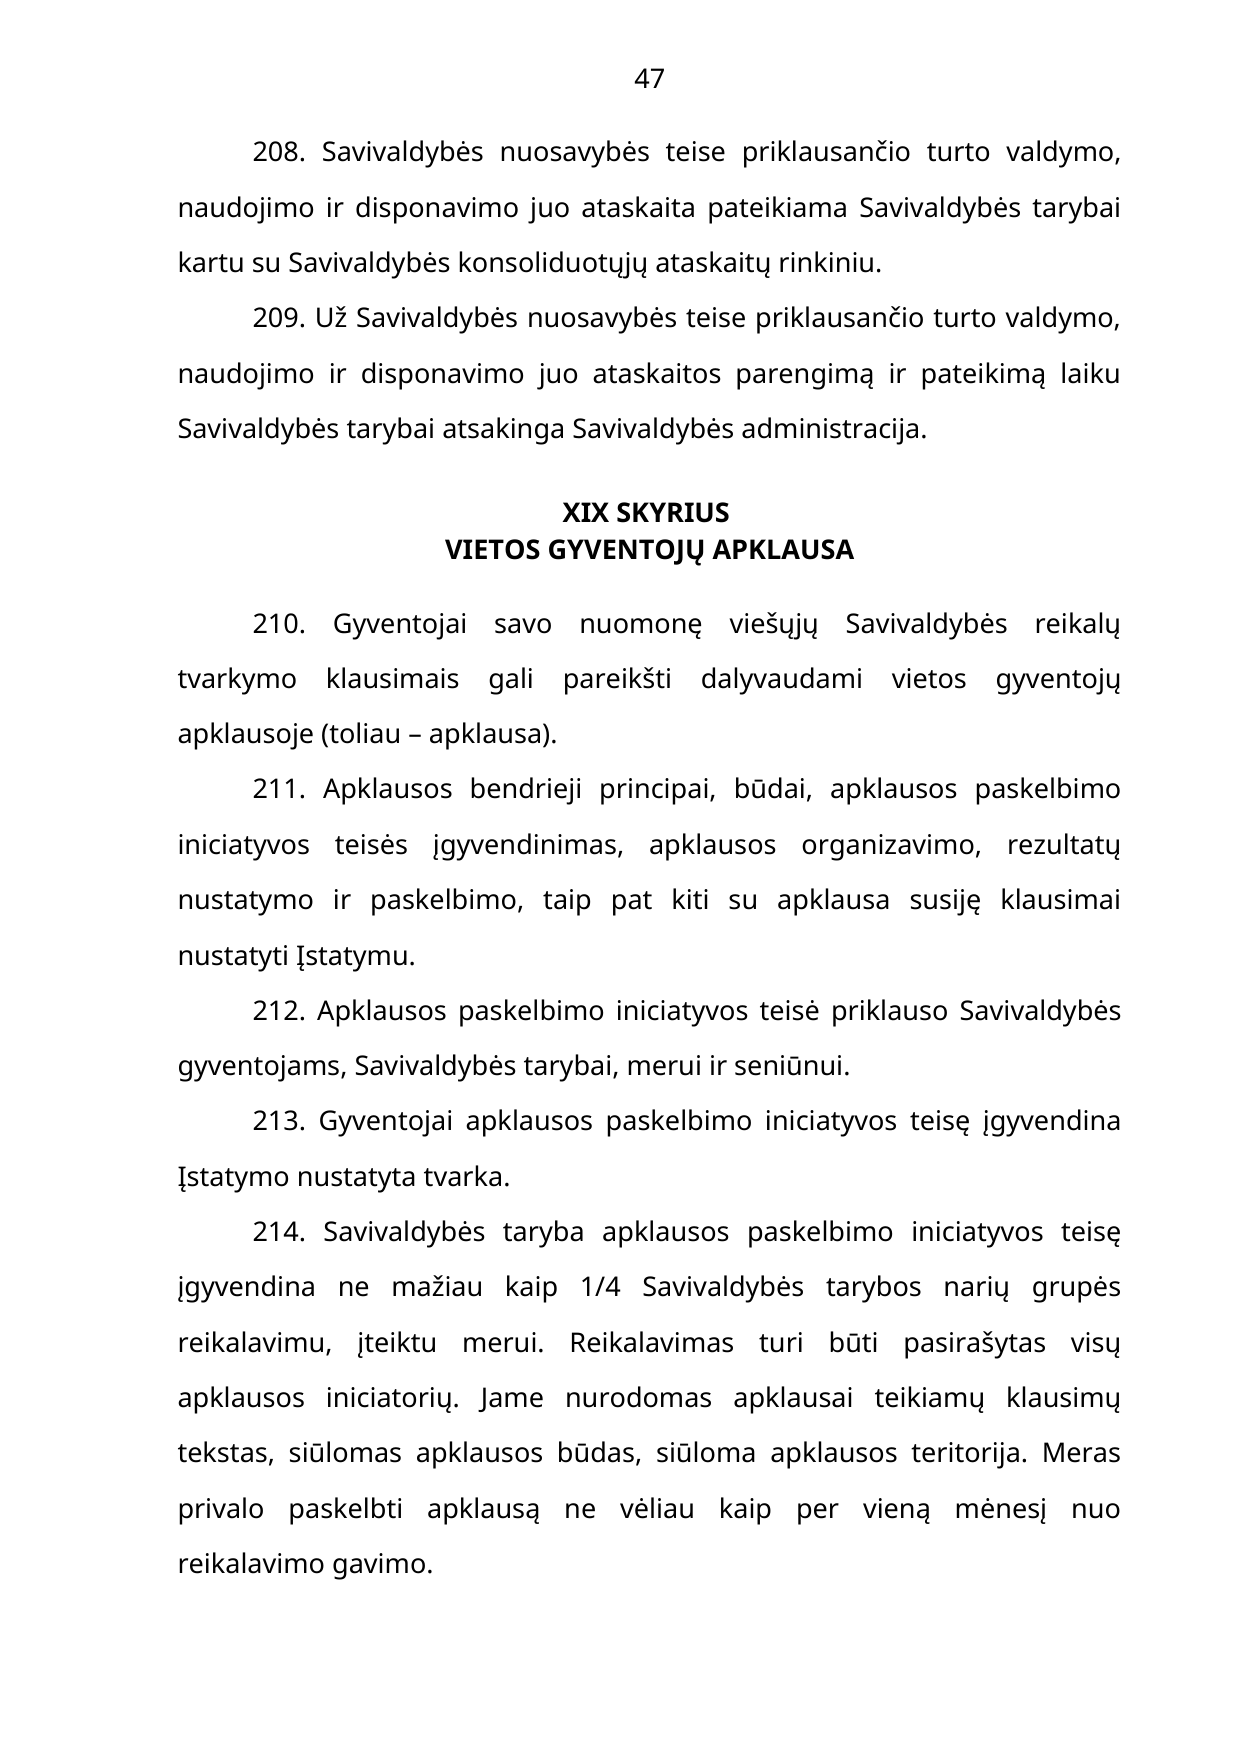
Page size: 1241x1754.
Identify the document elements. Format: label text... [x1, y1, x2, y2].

text 213. Gyventojai apklausos paskelbimo iniciatyvos teisę įgyvendina Įstatymo nustatyta tvarka. [177, 1102, 1122, 1194]
text 211. Apklausos bendrieji principai, būdai, apklausos paskelbimo iniciatyvos teisės įgyvendinimas, apklausos organizavimo, rezultatų nustatymo ir paskelbimo, taip pat kiti su apklausa susiję klausimai nustatyti Įstatymu. [177, 770, 1122, 973]
text VIETOS GYVENTOJŲ APKLAUSA [177, 530, 1122, 567]
text 209. Už Savivaldybės nuosavybės teise priklausančio turto valdymo, naudojimo ir disponavimo juo ataskaitos parengimą ir pateikimą laiku Savivaldybės tarybai atsakinga Savivaldybės administracija. [177, 299, 1122, 446]
text 210. Gyventojai savo nuomonę viešųjų Savivaldybės reikalų tvarkymo klausimais gali pareikšti dalyvaudami vietos gyventojų apklausoje (toliau – apklausa). [177, 604, 1122, 752]
text 214. Savivaldybės taryba apklausos paskelbimo iniciatyvos teisę įgyvendina ne mažiau kaip 1/4 Savivaldybės tarybos narių grupės reikalavimu, įteiktu merui. Reikalavimas turi būti pasirašytas visų apklausos iniciatorių. Jame nurodomas apklausai teikiamų klausimų tekstas, siūlomas apklausos būdas, siūloma apklausos teritorija. Meras privalo paskelbti apklausą ne vėliau kaip per vieną mėnesį nuo reikalavimo gavimo. [177, 1212, 1122, 1581]
text XIX SKYRIUS [177, 493, 1122, 530]
text 212. Apklausos paskelbimo iniciatyvos teisė priklauso Savivaldybės gyventojams, Savivaldybės tarybai, merui ir seniūnui. [177, 991, 1122, 1083]
text 208. Savivaldybės nuosavybės teise priklausančio turto valdymo, naudojimo ir disponavimo juo ataskaita pateikiama Savivaldybės tarybai kartu su Savivaldybės konsoliduotųjų ataskaitų rinkiniu. [177, 133, 1122, 280]
